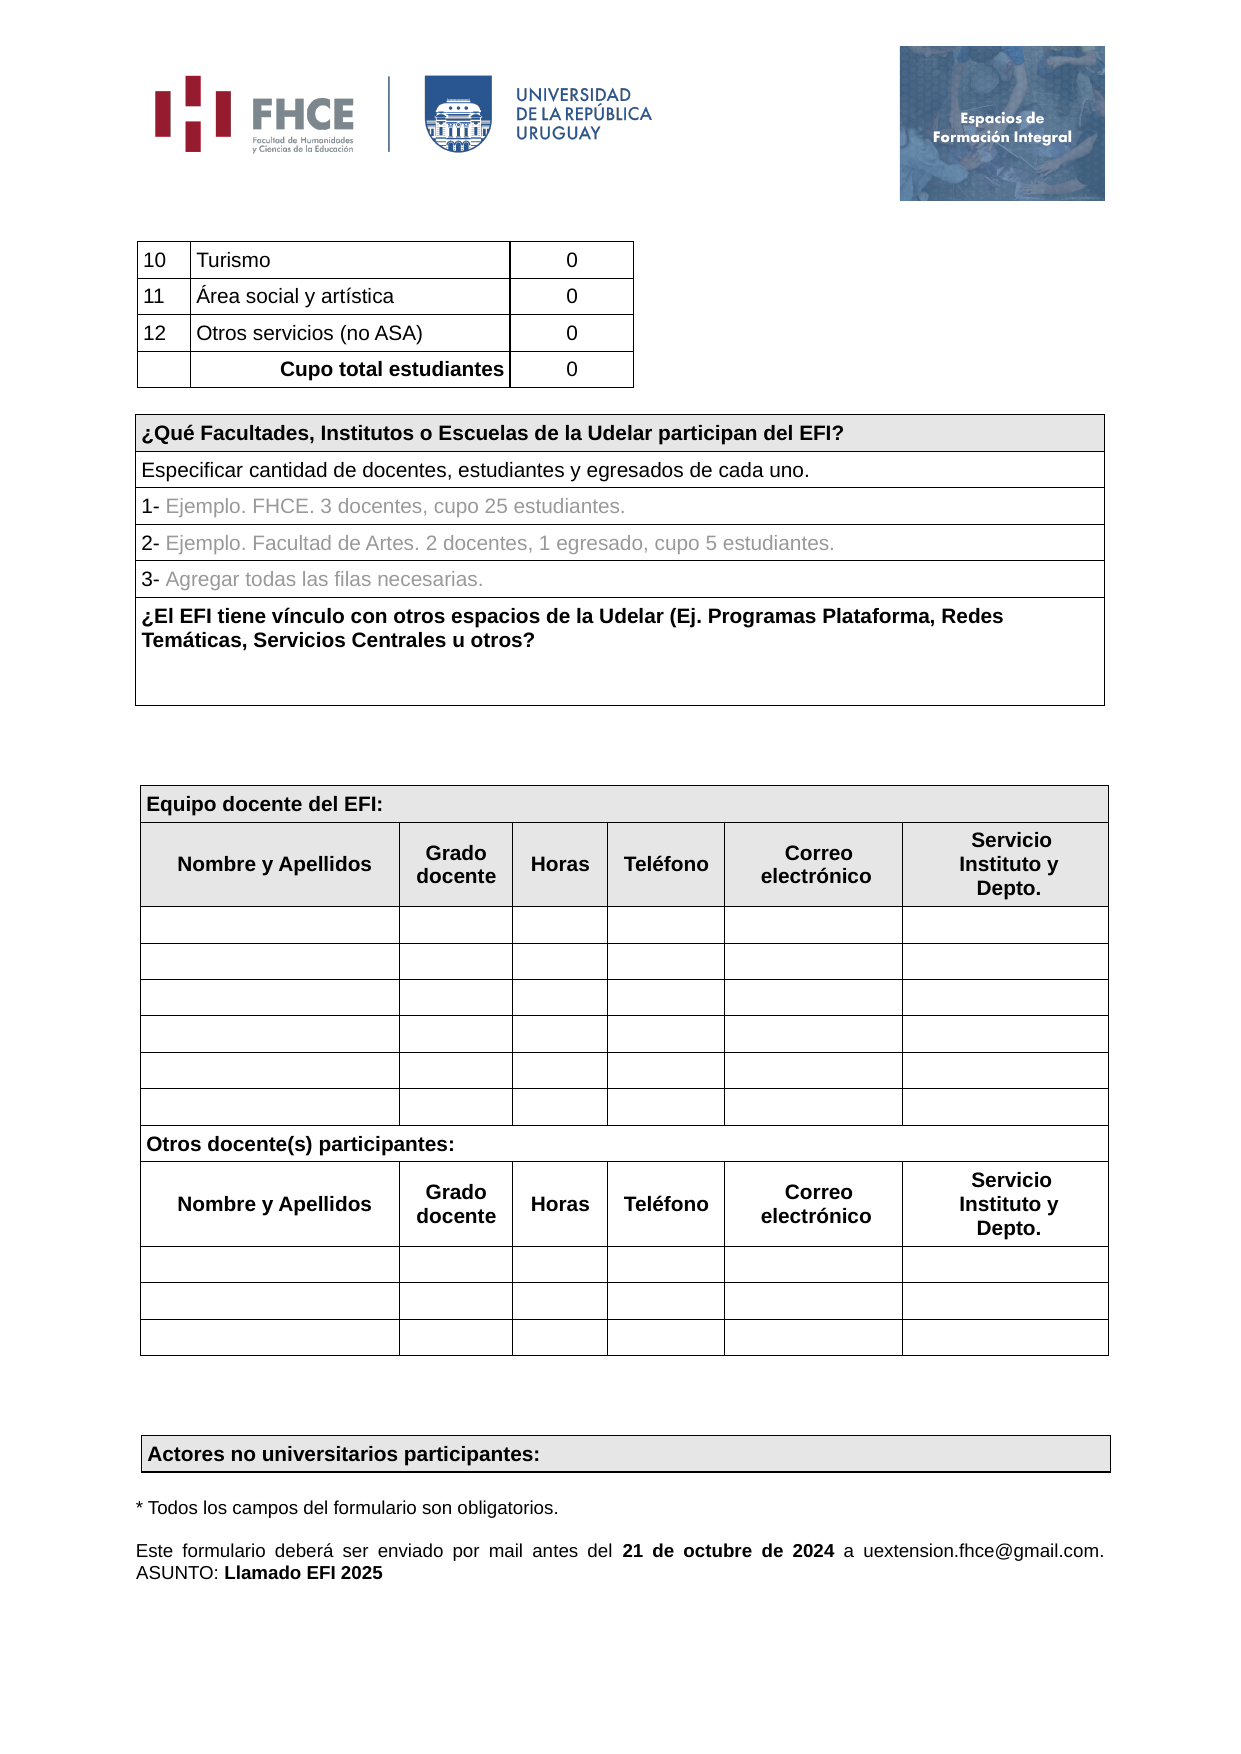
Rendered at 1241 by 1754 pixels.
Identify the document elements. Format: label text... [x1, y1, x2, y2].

table_cell [903, 944, 1108, 979]
table_cell [903, 1016, 1108, 1052]
table_cell [903, 1283, 1108, 1318]
table_cell Grado docente [400, 1162, 512, 1246]
table_cell Grado docente [400, 823, 512, 906]
table_cell [513, 1283, 607, 1318]
table_cell 0 [511, 315, 633, 351]
table_cell Cupo total estudiantes [191, 352, 509, 387]
table_cell Horas [513, 823, 607, 906]
table_cell [141, 1053, 399, 1088]
table_cell [400, 1089, 512, 1125]
table_cell [141, 1247, 399, 1282]
table_cell 0 [511, 352, 633, 387]
table_cell Servicio Instituto y Depto. [903, 823, 1108, 906]
table_cell Correo electrónico [725, 1162, 902, 1246]
picture [110, 47, 695, 183]
table_cell Otros docente(s) participantes: [141, 1126, 1108, 1161]
table_cell [608, 944, 724, 979]
table_header Actores no universitarios participantes: [142, 1436, 1110, 1471]
table_cell Nombre y Apellidos [141, 823, 399, 906]
table_cell [725, 1283, 902, 1318]
table_cell 0 [511, 279, 633, 314]
table_cell [513, 1320, 607, 1355]
table_cell [608, 980, 724, 1015]
table_cell 2- Ejemplo. Facultad de Artes. 2 docentes, 1 egresado, cupo 5 estudiantes. [136, 525, 1104, 560]
table_cell [400, 1283, 512, 1318]
table_cell [141, 1089, 399, 1125]
table_cell [400, 1247, 512, 1282]
table_cell [725, 1053, 902, 1088]
table_cell [903, 907, 1108, 942]
table_cell Especificar cantidad de docentes, estudiantes y egresados de cada uno. [136, 452, 1104, 487]
table_cell Horas [513, 1162, 607, 1246]
table_cell 11 [138, 279, 190, 314]
table_cell Correo electrónico [725, 823, 902, 906]
table_cell [400, 907, 512, 942]
table_cell [400, 1016, 512, 1052]
table_cell [608, 1053, 724, 1088]
table_cell Otros servicios (no ASA) [191, 315, 509, 351]
table_cell [513, 907, 607, 942]
table_cell [903, 1320, 1108, 1355]
table_cell [725, 1320, 902, 1355]
table_cell [141, 907, 399, 942]
table_cell [141, 1016, 399, 1052]
table_cell [608, 1320, 724, 1355]
table_cell [141, 1283, 399, 1318]
table_cell [513, 944, 607, 979]
picture [899, 46, 1105, 201]
table_cell [725, 1016, 902, 1052]
table_cell [725, 1247, 902, 1282]
table_cell [513, 1247, 607, 1282]
table_cell [903, 980, 1108, 1015]
table_cell [513, 980, 607, 1015]
table_cell Área social y artística [191, 279, 509, 314]
table_cell 10 [138, 242, 190, 278]
table_cell [400, 1320, 512, 1355]
table_cell Teléfono [608, 1162, 724, 1246]
table_cell [400, 1053, 512, 1088]
table_cell [400, 980, 512, 1015]
table_cell [513, 1089, 607, 1125]
table_header ¿Qué Facultades, Institutos o Escuelas de la Udelar participan del EFI? [136, 415, 1104, 451]
table_cell ¿El EFI tiene vínculo con otros espacios de la Udelar (Ej. Programas Plataforma, Redes Temáticas, Servicios Centrales u otros? [136, 598, 1104, 705]
table_cell 12 [138, 315, 190, 351]
table_cell [903, 1247, 1108, 1282]
table_cell [608, 907, 724, 942]
table_cell 1- Ejemplo. FHCE. 3 docentes, cupo 25 estudiantes. [136, 488, 1104, 524]
table_header Equipo docente del EFI: [141, 786, 1108, 822]
table_cell [513, 1016, 607, 1052]
table_cell [141, 1320, 399, 1355]
table_cell [400, 944, 512, 979]
table_cell [141, 944, 399, 979]
table_cell [725, 980, 902, 1015]
table_cell [608, 1089, 724, 1125]
table_cell [725, 907, 902, 942]
table_cell [903, 1089, 1108, 1125]
table_cell Teléfono [608, 823, 724, 906]
table_cell [725, 1089, 902, 1125]
table_cell [608, 1283, 724, 1318]
table_cell [608, 1016, 724, 1052]
table_cell Turismo [191, 242, 509, 278]
table_cell 3- Agregar todas las filas necesarias. [136, 561, 1104, 597]
table_cell [903, 1053, 1108, 1088]
table_cell Nombre y Apellidos [141, 1162, 399, 1246]
table_cell [138, 352, 190, 387]
table_cell [725, 944, 902, 979]
table_cell 0 [511, 242, 633, 278]
table_cell [513, 1053, 607, 1088]
table_cell [608, 1247, 724, 1282]
table_cell Servicio Instituto y Depto. [903, 1162, 1108, 1246]
table_cell [141, 980, 399, 1015]
